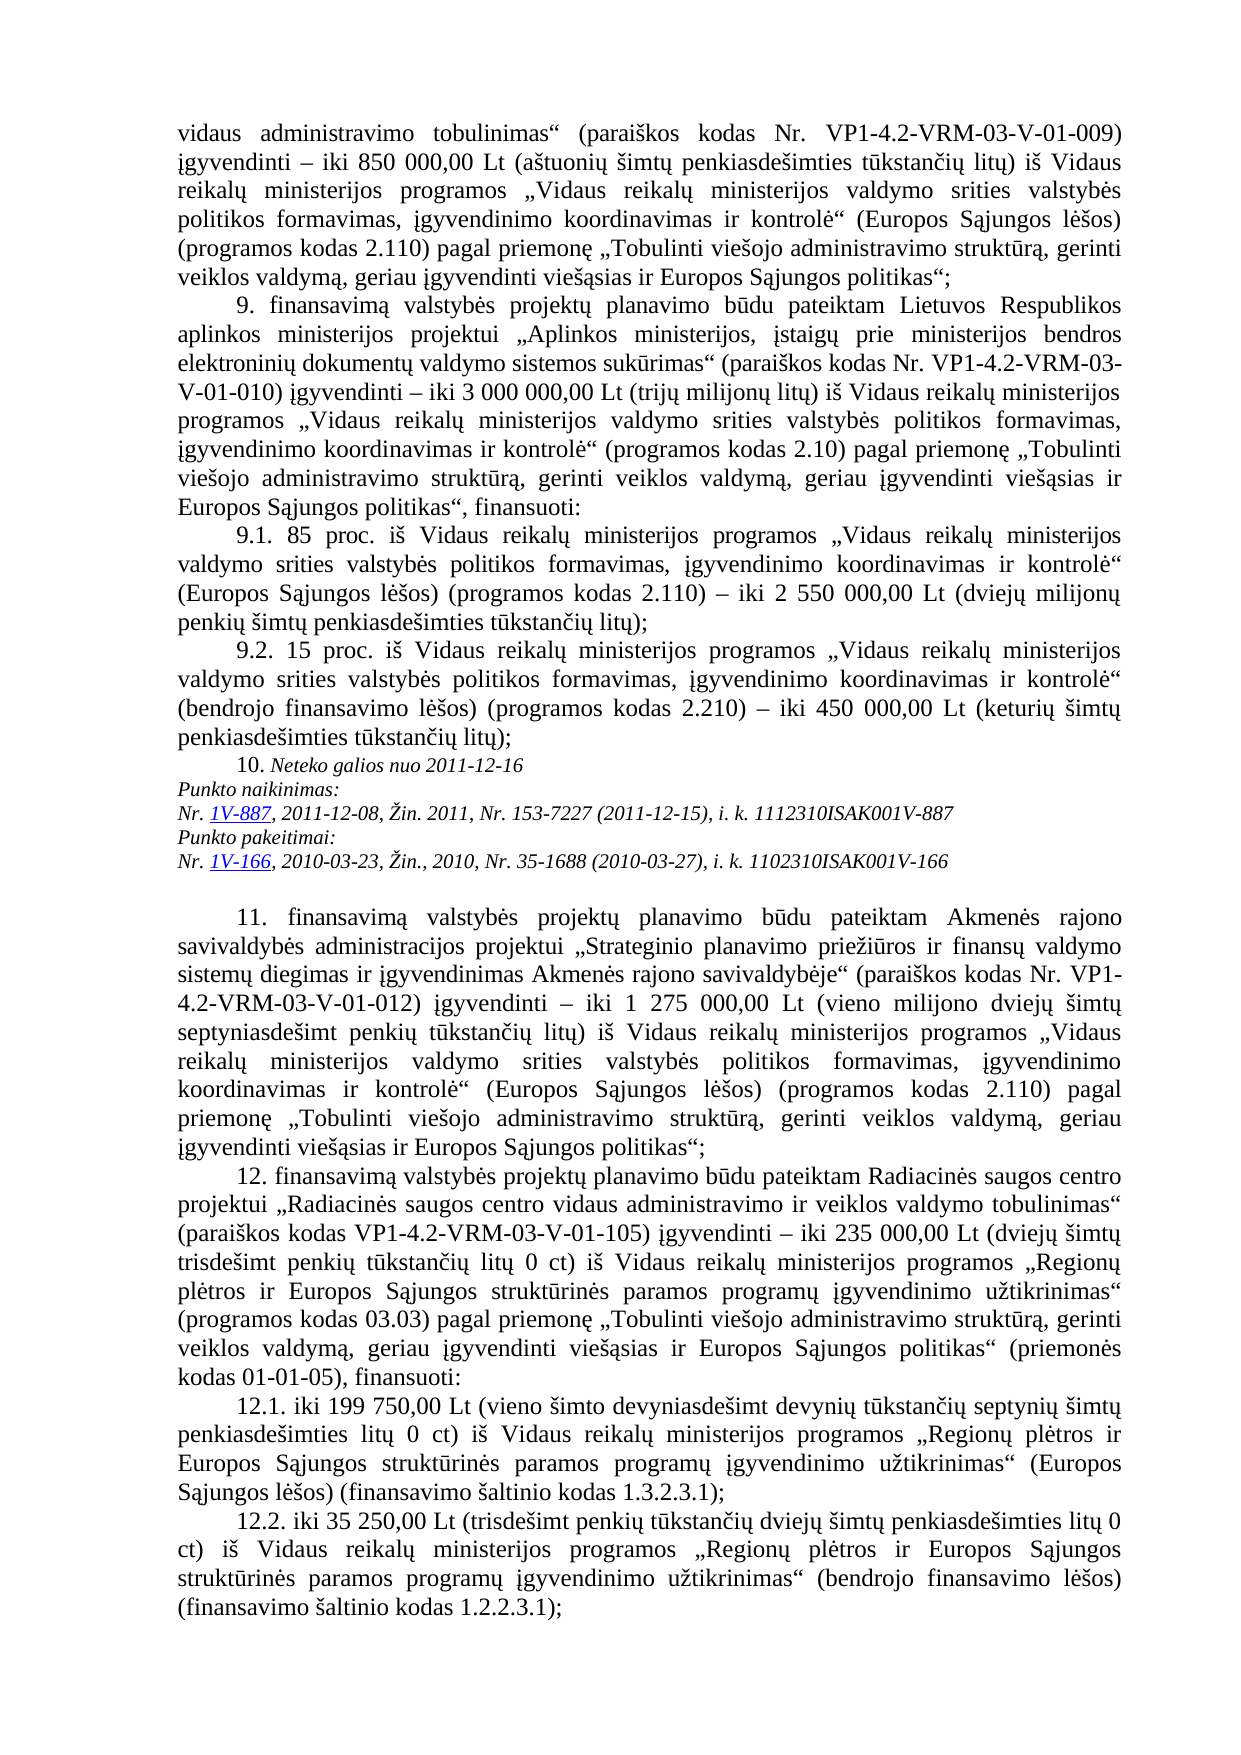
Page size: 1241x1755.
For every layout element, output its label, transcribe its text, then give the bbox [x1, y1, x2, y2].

text 9. finansavimą valstybės projektų planavimo būdu pateiktam Lietuvos Respublikos aplinkos ministerijos projektui „Aplinkos ministerijos, įstaigų prie ministerijos bendros elektroninių dokumentų valdymo sistemos sukūrimas“ (paraiškos kodas Nr. VP1-4.2-VRM-03-V-01-010) įgyvendinti – iki 3 000 000,00 Lt (trijų milijonų litų) iš Vidaus reikalų ministerijos programos „Vidaus reikalų ministerijos valdymo srities valstybės politikos formavimas, įgyvendinimo koordinavimas ir kontrolė“ (programos kodas 2.10) pagal priemonę „Tobulinti viešojo administravimo struktūrą, gerinti veiklos valdymą, geriau įgyvendinti viešąsias ir Europos Sąjungos politikas“, finansuoti: [177, 291, 1122, 521]
text 9.1. 85 proc. iš Vidaus reikalų ministerijos programos „Vidaus reikalų ministerijos valdymo srities valstybės politikos formavimas, įgyvendinimo koordinavimas ir kontrolė“ (Europos Sąjungos lėšos) (programos kodas 2.110) – iki 2 550 000,00 Lt (dviejų milijonų penkių šimtų penkiasdešimties tūkstančių litų); [177, 521, 1122, 636]
text 9.2. 15 proc. iš Vidaus reikalų ministerijos programos „Vidaus reikalų ministerijos valdymo srities valstybės politikos formavimas, įgyvendinimo koordinavimas ir kontrolė“ (bendrojo finansavimo lėšos) (programos kodas 2.210) – iki 450 000,00 Lt (keturių šimtų penkiasdešimties tūkstančių litų); [177, 636, 1122, 751]
text 10. Neteko galios nuo 2011-12-16 [177, 751, 1122, 777]
text 12.2. iki 35 250,00 Lt (trisdešimt penkių tūkstančių dviejų šimtų penkiasdešimties litų 0 ct) iš Vidaus reikalų ministerijos programos „Regionų plėtros ir Europos Sąjungos struktūrinės paramos programų įgyvendinimo užtikrinimas“ (bendrojo finansavimo lėšos) (finansavimo šaltinio kodas 1.2.2.3.1); [177, 1506, 1122, 1621]
text Punkto pakeitimai: [177, 825, 1122, 849]
text Punkto naikinimas: [177, 777, 1122, 801]
text 11. finansavimą valstybės projektų planavimo būdu pateiktam Akmenės rajono savivaldybės administracijos projektui „Strateginio planavimo priežiūros ir finansų valdymo sistemų diegimas ir įgyvendinimas Akmenės rajono savivaldybėje“ (paraiškos kodas Nr. VP1-4.2-VRM-03-V-01-012) įgyvendinti – iki 1 275 000,00 Lt (vieno milijono dviejų šimtų septyniasdešimt penkių tūkstančių litų) iš Vidaus reikalų ministerijos programos „Vidaus reikalų ministerijos valdymo srities valstybės politikos formavimas, įgyvendinimo koordinavimas ir kontrolė“ (Europos Sąjungos lėšos) (programos kodas 2.110) pagal priemonę „Tobulinti viešojo administravimo struktūrą, gerinti veiklos valdymą, geriau įgyvendinti viešąsias ir Europos Sąjungos politikas“; [177, 902, 1122, 1161]
text Nr. 1V-166, 2010-03-23, Žin., 2010, Nr. 35-1688 (2010-03-27), i. k. 1102310ISAK001V-166 [177, 849, 1122, 873]
text vidaus administravimo tobulinimas“ (paraiškos kodas Nr. VP1-4.2-VRM-03-V-01-009) įgyvendinti – iki 850 000,00 Lt (aštuonių šimtų penkiasdešimties tūkstančių litų) iš Vidaus reikalų ministerijos programos „Vidaus reikalų ministerijos valdymo srities valstybės politikos formavimas, įgyvendinimo koordinavimas ir kontrolė“ (Europos Sąjungos lėšos) (programos kodas 2.110) pagal priemonę „Tobulinti viešojo administravimo struktūrą, gerinti veiklos valdymą, geriau įgyvendinti viešąsias ir Europos Sąjungos politikas“; [177, 118, 1122, 291]
text Nr. 1V-887, 2011-12-08, Žin. 2011, Nr. 153-7227 (2011-12-15), i. k. 1112310ISAK001V-887 [177, 801, 1122, 825]
text 12. finansavimą valstybės projektų planavimo būdu pateiktam Radiacinės saugos centro projektui „Radiacinės saugos centro vidaus administravimo ir veiklos valdymo tobulinimas“ (paraiškos kodas VP1-4.2-VRM-03-V-01-105) įgyvendinti – iki 235 000,00 Lt (dviejų šimtų trisdešimt penkių tūkstančių litų 0 ct) iš Vidaus reikalų ministerijos programos „Regionų plėtros ir Europos Sąjungos struktūrinės paramos programų įgyvendinimo užtikrinimas“ (programos kodas 03.03) pagal priemonę „Tobulinti viešojo administravimo struktūrą, gerinti veiklos valdymą, geriau įgyvendinti viešąsias ir Europos Sąjungos politikas“ (priemonės kodas 01-01-05), finansuoti: [177, 1161, 1122, 1391]
text 12.1. iki 199 750,00 Lt (vieno šimto devyniasdešimt devynių tūkstančių septynių šimtų penkiasdešimties litų 0 ct) iš Vidaus reikalų ministerijos programos „Regionų plėtros ir Europos Sąjungos struktūrinės paramos programų įgyvendinimo užtikrinimas“ (Europos Sąjungos lėšos) (finansavimo šaltinio kodas 1.3.2.3.1); [177, 1391, 1122, 1506]
